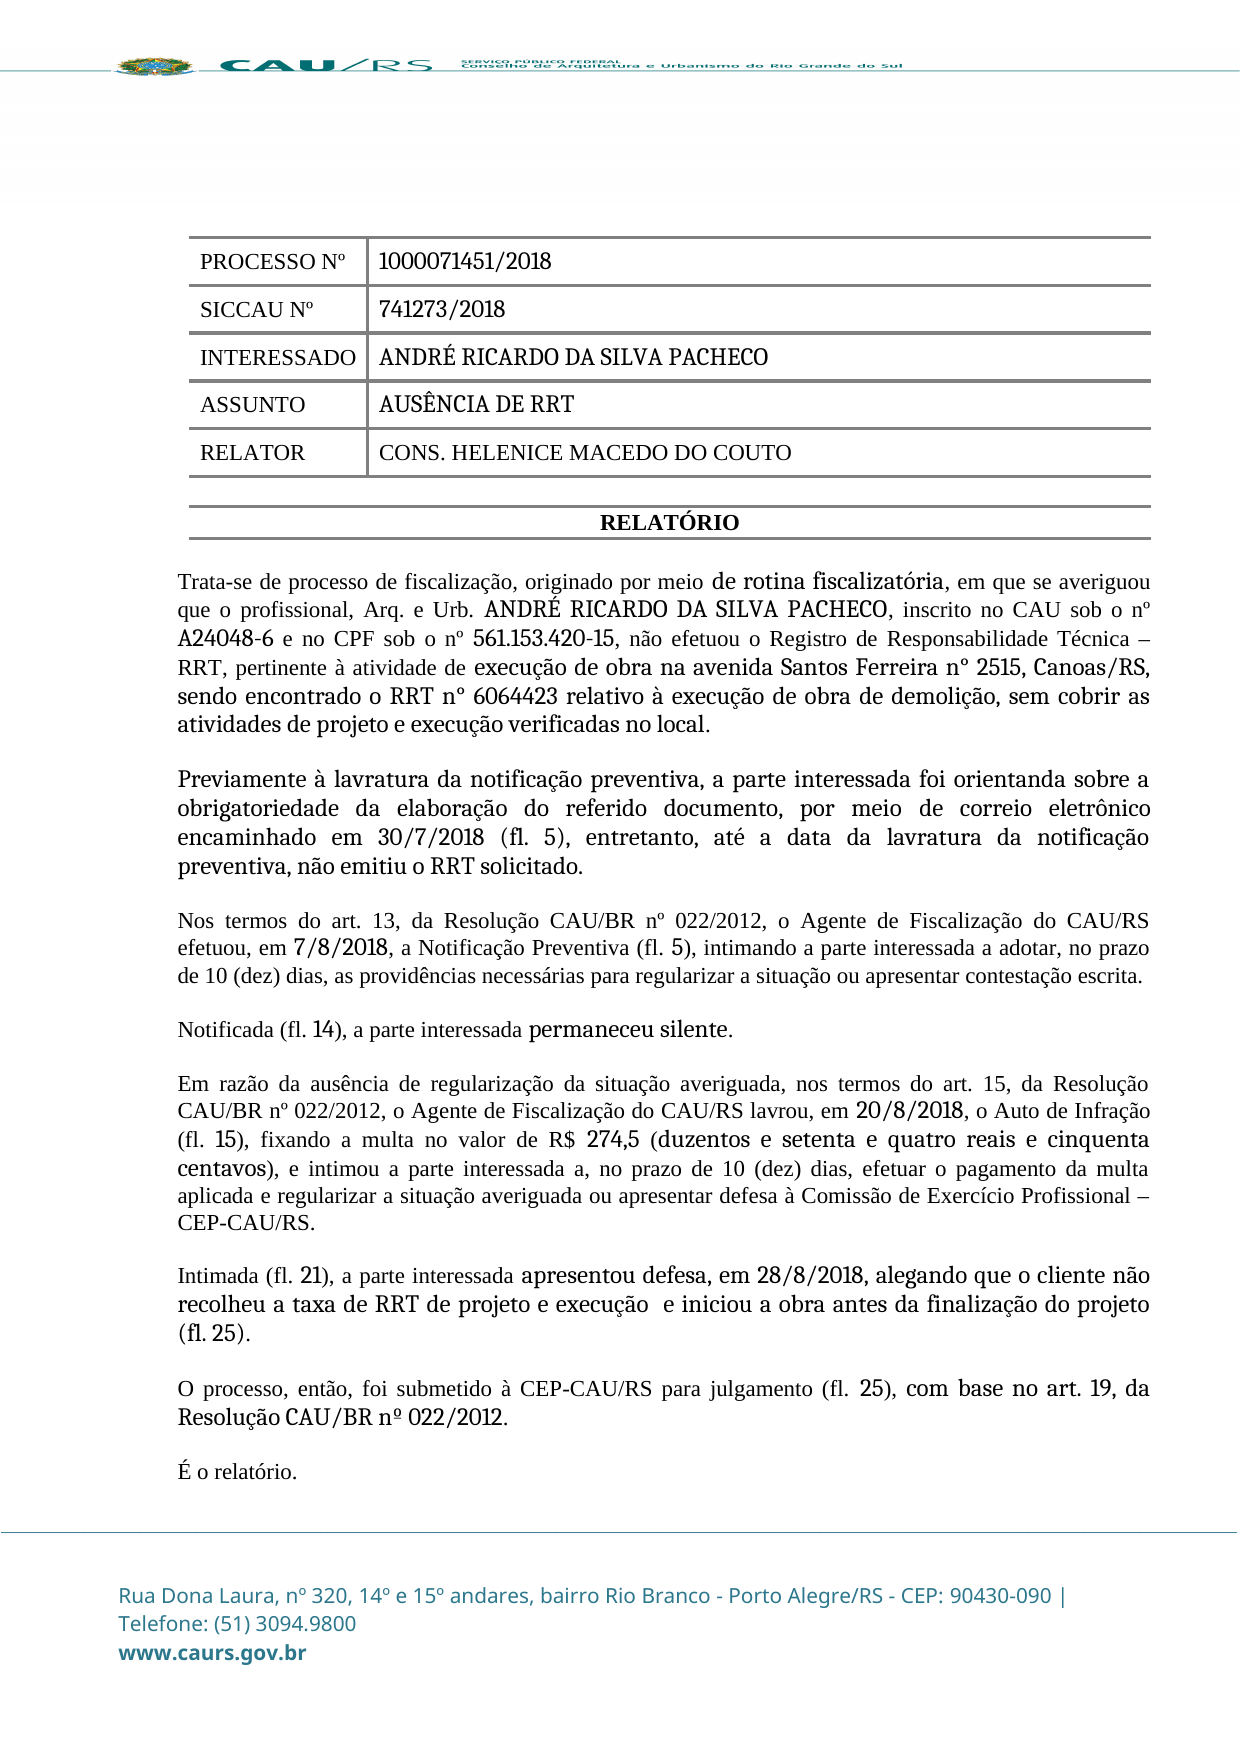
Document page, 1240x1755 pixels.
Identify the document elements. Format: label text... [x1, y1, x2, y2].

text É o relatório. [177, 1458, 1151, 1484]
text Notificada (fl. 14), a parte interessada permaneceu silente. [177, 1014, 1151, 1043]
text Nos termos do art. 13, da Resolução CAU/BR nº 022/2012, o Agente de Fiscalização do CAU/RS efetuou, em 7/8/2018, a Notificação Preventiva (fl. 5), intimando a parte interessada a adotar, no prazo de 10 (dez) dias, as providências necessárias para regularizar a situação ou apresentar contestação escrita. [177, 907, 1151, 988]
table_header PROCESSO Nº [189, 239, 366, 283]
table_cell ASSUNTO [189, 383, 366, 427]
table_cell RELATOR [189, 430, 366, 475]
table_cell SICCAU Nº [189, 287, 366, 331]
text Em razão da ausência de regularização da situação averiguada, nos termos do art. 15, da Resolução CAU/BR nº 022/2012, o Agente de Fiscalização do CAU/RS lavrou, em 20/8/2018, o Auto de Infração (fl. 15), fixando a multa no valor de R$ 274,5 (duzentos e setenta e quatro reais e cinquenta centavos), e intimou a parte interessada a, no prazo de 10 (dez) dias, efetuar o pagamento da multa aplicada e regularizar a situação averiguada ou apresentar defesa à Comissão de Exercício Profissional – CEP-CAU/RS. [177, 1070, 1151, 1235]
table_cell 741273/2018 [369, 287, 1151, 331]
table_cell AUSÊNCIA DE RRT [369, 383, 1151, 427]
text Trata-se de processo de fiscalização, originado por meio de rotina fiscalizatória, em que se averiguou que o profissional, Arq. e Urb. ANDRÉ RICARDO DA SILVA PACHECO, inscrito no CAU sob o nº A24048-6 e no CPF sob o nº 561.153.420-15, não efetuou o Registro de Responsabilidade Técnica – RRT, pertinente à atividade de execução de obra na avenida Santos Ferreira n° 2515, Canoas/RS, sendo encontrado o RRT n° 6064423 relativo à execução de obra de demolição, sem cobrir as atividades de projeto e execução verificadas no local. [177, 567, 1151, 739]
text Intimada (fl. 21), a parte interessada apresentou defesa, em 28/8/2018, alegando que o cliente não recolheu a taxa de RRT de projeto e execução e iniciou a obra antes da finalização do projeto (fl. 25). [177, 1261, 1151, 1348]
table_cell ANDRÉ RICARDO DA SILVA PACHECO [369, 335, 1151, 379]
table_cell INTERESSADO [189, 335, 366, 379]
table_header RELATÓRIO [189, 508, 1151, 537]
text Previamente à lavratura da notificação preventiva, a parte interessada foi orientanda sobre a obrigatoriedade da elaboração do referido documento, por meio de correio eletrônico encaminhado em 30/7/2018 (fl. 5), entretanto, até a data da lavratura da notificação preventiva, não emitiu o RRT solicitado. [177, 765, 1151, 880]
table_header 1000071451/2018 [369, 239, 1151, 283]
text O processo, então, foi submetido à CEP-CAU/RS para julgamento (fl. 25), com base no art. 19, da Resolução CAU/BR nº 022/2012. [177, 1374, 1151, 1431]
table_cell CONS. HELENICE MACEDO DO COUTO [369, 430, 1151, 475]
